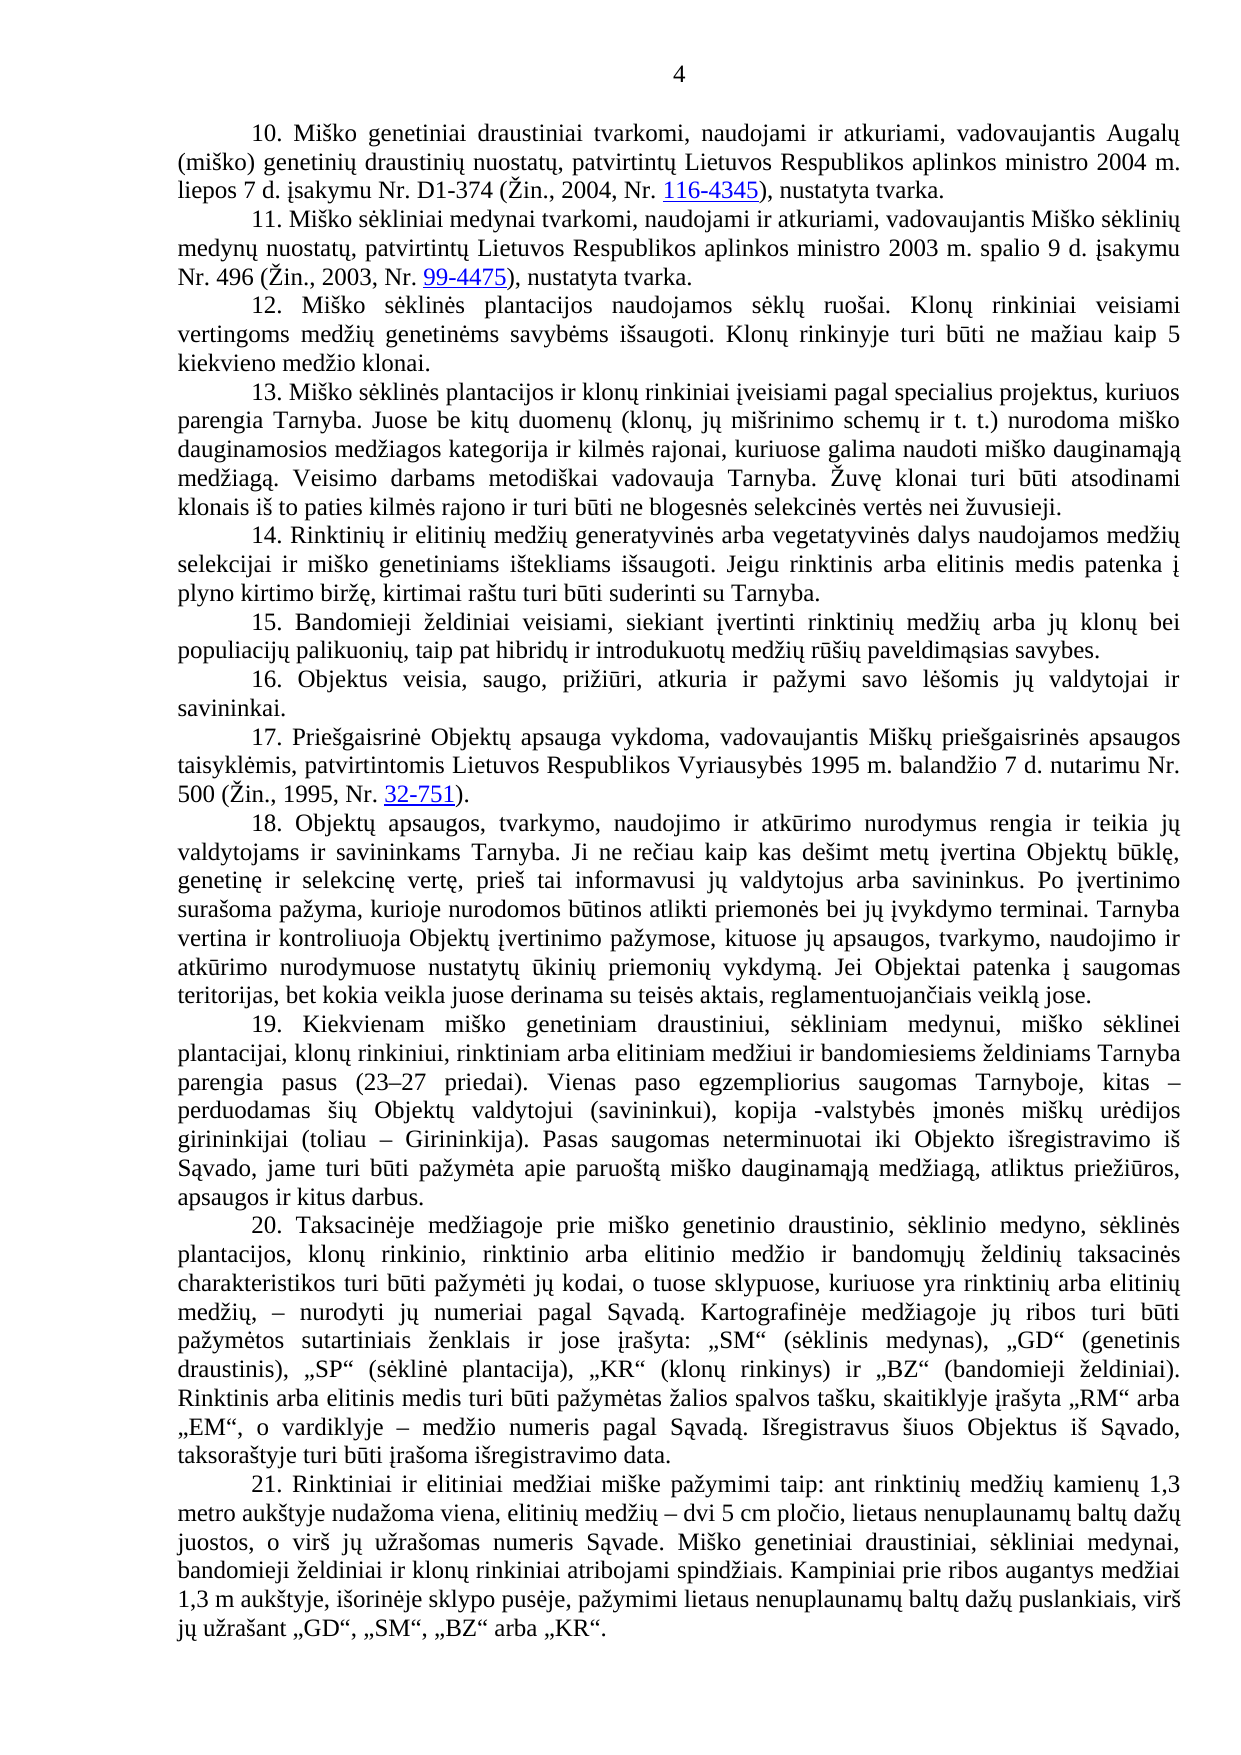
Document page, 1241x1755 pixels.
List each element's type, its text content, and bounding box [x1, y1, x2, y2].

text 20. Taksacinėje medžiagoje prie miško genetinio draustinio, sėklinio medyno, sėklinės plantacijos, klonų rinkinio, rinktinio arba elitinio medžio ir bandomųjų želdinių taksacinės charakteristikos turi būti pažymėti jų kodai, o tuose sklypuose, kuriuose yra rinktinių arba elitinių medžių, – nurodyti jų numeriai pagal Sąvadą. Kartografinėje medžiagoje jų ribos turi būti pažymėtos sutartiniais ženklais ir jose įrašyta: „SM“ (sėklinis medynas), „GD“ (genetinis draustinis), „SP“ (sėklinė plantacija), „KR“ (klonų rinkinys) ir „BZ“ (bandomieji želdiniai). Rinktinis arba elitinis medis turi būti pažymėtas žalios spalvos tašku, skaitiklyje įrašyta „RM“ arba „EM“, o vardiklyje – medžio numeris pagal Sąvadą. Išregistravus šiuos Objektus iš Sąvado, taksoraštyje turi būti įrašoma išregistravimo data. [177, 1211, 1181, 1469]
text 16. Objektus veisia, saugo, prižiūri, atkuria ir pažymi savo lėšomis jų valdytojai ir savininkai. [177, 664, 1181, 722]
text 15. Bandomieji želdiniai veisiami, siekiant įvertinti rinktinių medžių arba jų klonų bei populiacijų palikuonių, taip pat hibridų ir introdukuotų medžių rūšių paveldimąsias savybes. [177, 607, 1181, 664]
text 14. Rinktinių ir elitinių medžių generatyvinės arba vegetatyvinės dalys naudojamos medžių selekcijai ir miško genetiniams ištekliams išsaugoti. Jeigu rinktinis arba elitinis medis patenka į plyno kirtimo biržę, kirtimai raštu turi būti suderinti su Tarnyba. [177, 521, 1181, 607]
text 13. Miško sėklinės plantacijos ir klonų rinkiniai įveisiami pagal specialius projektus, kuriuos parengia Tarnyba. Juose be kitų duomenų (klonų, jų mišrinimo schemų ir t. t.) nurodoma miško dauginamosios medžiagos kategorija ir kilmės rajonai, kuriuose galima naudoti miško dauginamąją medžiagą. Veisimo darbams metodiškai vadovauja Tarnyba. Žuvę klonai turi būti atsodinami klonais iš to paties kilmės rajono ir turi būti ne blogesnės selekcinės vertės nei žuvusieji. [177, 377, 1181, 521]
text 21. Rinktiniai ir elitiniai medžiai miške pažymimi taip: ant rinktinių medžių kamienų 1,3 metro aukštyje nudažoma viena, elitinių medžių – dvi 5 cm pločio, lietaus nenuplaunamų baltų dažų juostos, o virš jų užrašomas numeris Sąvade. Miško genetiniai draustiniai, sėkliniai medynai, bandomieji želdiniai ir klonų rinkiniai atribojami spindžiais. Kampiniai prie ribos augantys medžiai 1,3 m aukštyje, išorinėje sklypo pusėje, pažymimi lietaus nenuplaunamų baltų dažų puslankiais, virš jų užrašant „GD“, „SM“, „BZ“ arba „KR“. [177, 1469, 1181, 1642]
text 11. Miško sėkliniai medynai tvarkomi, naudojami ir atkuriami, vadovaujantis Miško sėklinių medynų nuostatų, patvirtintų Lietuvos Respublikos aplinkos ministro 2003 m. spalio 9 d. įsakymu Nr. 496 (Žin., 2003, Nr. 99-4475), nustatyta tvarka. [177, 204, 1181, 291]
text 18. Objektų apsaugos, tvarkymo, naudojimo ir atkūrimo nurodymus rengia ir teikia jų valdytojams ir savininkams Tarnyba. Ji ne rečiau kaip kas dešimt metų įvertina Objektų būklę, genetinę ir selekcinę vertę, prieš tai informavusi jų valdytojus arba savininkus. Po įvertinimo surašoma pažyma, kurioje nurodomos būtinos atlikti priemonės bei jų įvykdymo terminai. Tarnyba vertina ir kontroliuoja Objektų įvertinimo pažymose, kituose jų apsaugos, tvarkymo, naudojimo ir atkūrimo nurodymuose nustatytų ūkinių priemonių vykdymą. Jei Objektai patenka į saugomas teritorijas, bet kokia veikla juose derinama su teisės aktais, reglamentuojančiais veiklą jose. [177, 808, 1181, 1009]
text 12. Miško sėklinės plantacijos naudojamos sėklų ruošai. Klonų rinkiniai veisiami vertingoms medžių genetinėms savybėms išsaugoti. Klonų rinkinyje turi būti ne mažiau kaip 5 kiekvieno medžio klonai. [177, 291, 1181, 377]
text 17. Priešgaisrinė Objektų apsauga vykdoma, vadovaujantis Miškų priešgaisrinės apsaugos taisyklėmis, patvirtintomis Lietuvos Respublikos Vyriausybės 1995 m. balandžio 7 d. nutarimu Nr. 500 (Žin., 1995, Nr. 32-751). [177, 722, 1181, 808]
text 19. Kiekvienam miško genetiniam draustiniui, sėkliniam medynui, miško sėklinei plantacijai, klonų rinkiniui, rinktiniam arba elitiniam medžiui ir bandomiesiems želdiniams Tarnyba parengia pasus (23–27 priedai). Vienas paso egzempliorius saugomas Tarnyboje, kitas – perduodamas šių Objektų valdytojui (savininkui), kopija -valstybės įmonės miškų urėdijos girininkijai (toliau – Girininkija). Pasas saugomas neterminuotai iki Objekto išregistravimo iš Sąvado, jame turi būti pažymėta apie paruoštą miško dauginamąją medžiagą, atliktus priežiūros, apsaugos ir kitus darbus. [177, 1009, 1181, 1211]
text 10. Miško genetiniai draustiniai tvarkomi, naudojami ir atkuriami, vadovaujantis Augalų (miško) genetinių draustinių nuostatų, patvirtintų Lietuvos Respublikos aplinkos ministro 2004 m. liepos 7 d. įsakymu Nr. D1-374 (Žin., 2004, Nr. 116-4345), nustatyta tvarka. [177, 118, 1181, 204]
